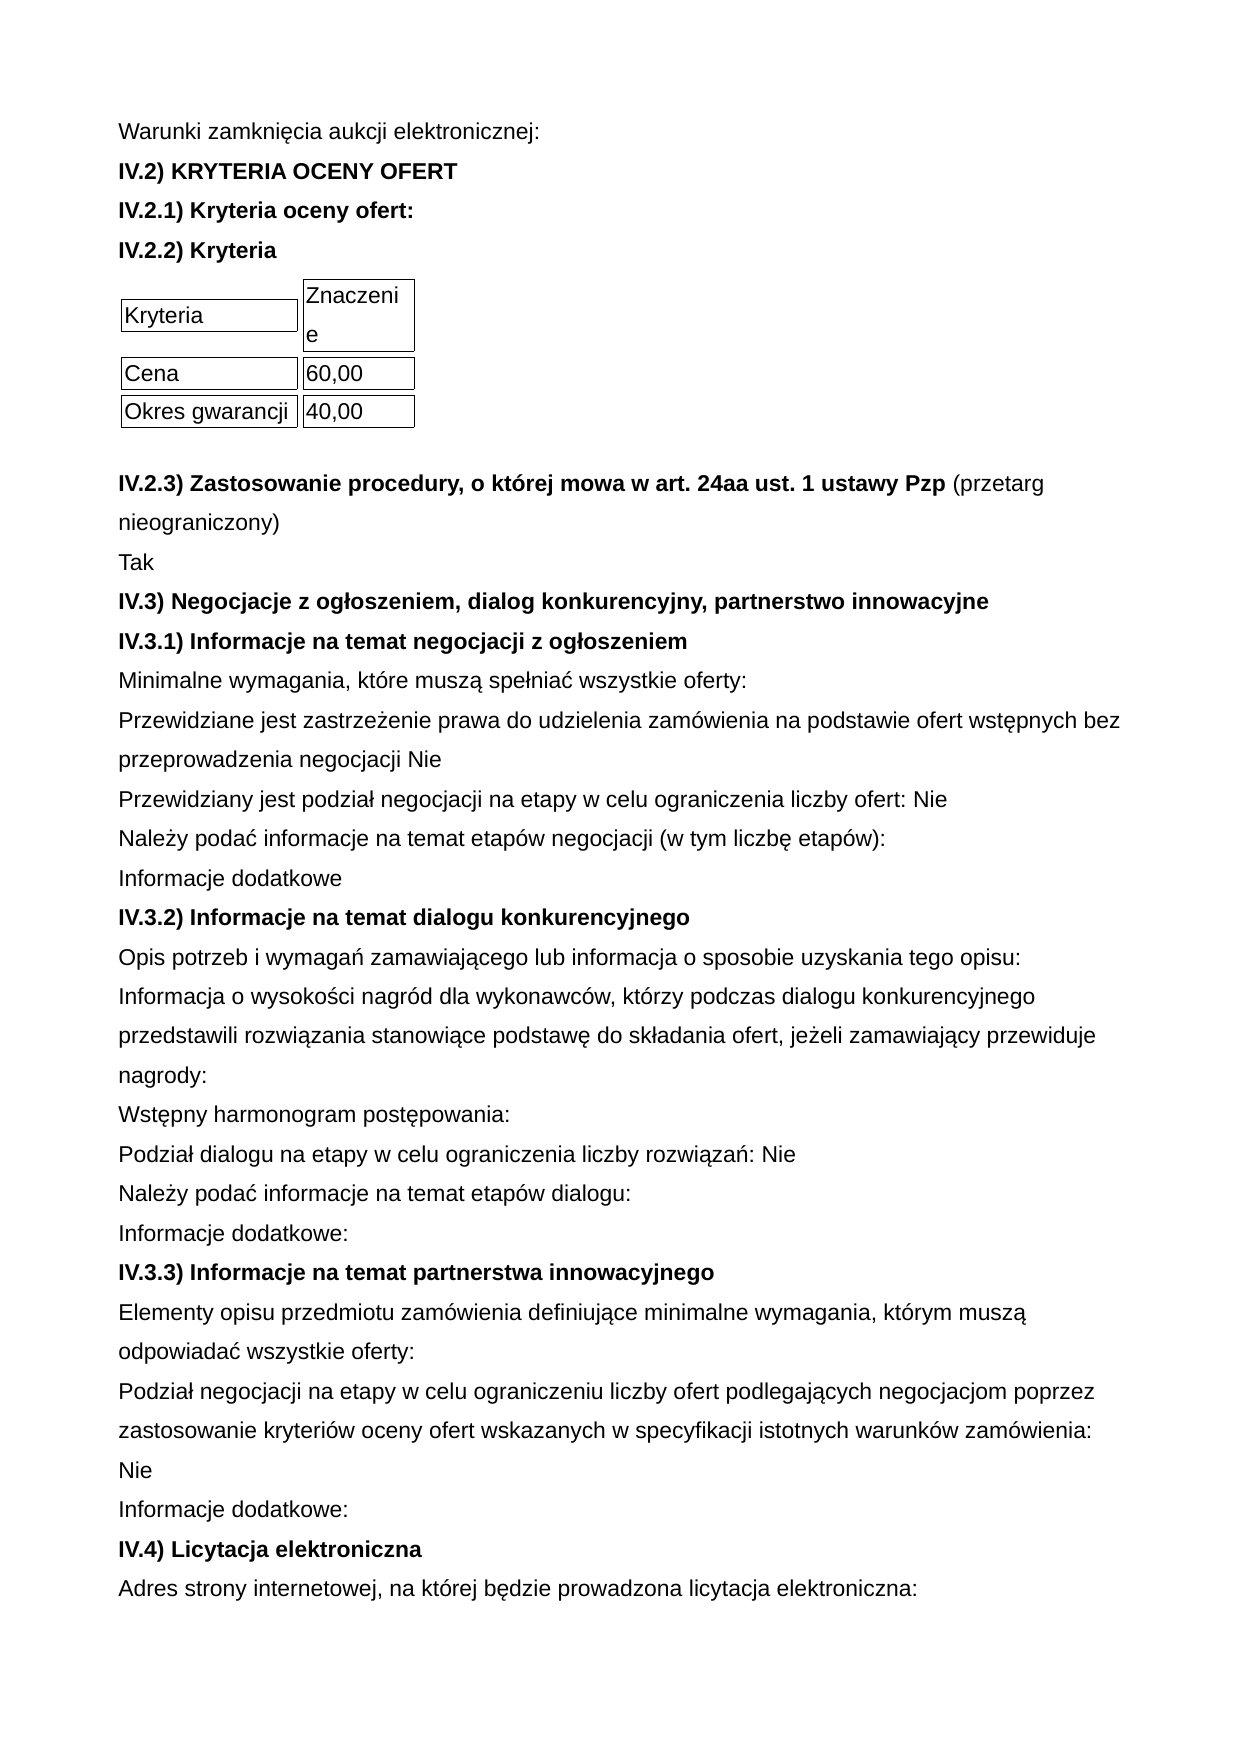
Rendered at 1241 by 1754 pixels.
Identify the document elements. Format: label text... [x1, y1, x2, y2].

text IV.2.3) Zastosowanie procedury, o której mowa w art. 24aa ust. 1 ustawy Pzp (przetarg nieograniczony) Tak IV.3) Negocjacje z ogłoszeniem, dialog konkurencyjny, partnerstwo innowacyjne IV.3.1) Informacje na temat negocjacji z ogłoszeniem Minimalne wymagania, które muszą spełniać wszystkie oferty: Przewidziane jest zastrzeżenie prawa do udzielenia zamówienia na podstawie ofert wstępnych bez przeprowadzenia negocjacji Nie Przewidziany jest podział negocjacji na etapy w celu ograniczenia liczby ofert: Nie Należy podać informacje na temat etapów negocjacji (w tym liczbę etapów): Informacje dodatkowe IV.3.2) Informacje na temat dialogu konkurencyjnego Opis potrzeb i wymagań zamawiającego lub informacja o sposobie uzyskania tego opisu: Informacja o wysokości nagród dla wykonawców, którzy podczas dialogu konkurencyjnego przedstawili rozwiązania stanowiące podstawę do składania ofert, jeżeli zamawiający przewiduje nagrody: Wstępny harmonogram postępowania: Podział dialogu na etapy w celu ograniczenia liczby rozwiązań: Nie Należy podać informacje na temat etapów dialogu: Informacje dodatkowe: IV.3.3) Informacje na temat partnerstwa innowacyjnego Elementy opisu przedmiotu zamówienia definiujące minimalne wymagania, którym muszą odpowiadać wszystkie oferty: Podział negocjacji na etapy w celu ograniczeniu liczby ofert podlegających negocjacjom poprzez zastosowanie kryteriów oceny ofert wskazanych w specyfikacji istotnych warunków zamówienia: Nie Informacje dodatkowe: IV.4) Licytacja elektroniczna Adres strony internetowej, na której będzie prowadzona licytacja elektroniczna: [118, 430, 1122, 1601]
table_cell Cena [118, 354, 300, 392]
table_header Kryteria [118, 276, 300, 354]
table_cell 40,00 [300, 392, 417, 430]
table_cell Okres gwarancji [118, 392, 300, 430]
table_cell 60,00 [300, 354, 417, 392]
table_header Znaczenie [300, 276, 417, 354]
text Warunki zamknięcia aukcji elektronicznej: IV.2) KRYTERIA OCENY OFERT IV.2.1) Kryteria oceny ofert: IV.2.2) Kryteria [118, 118, 1122, 263]
